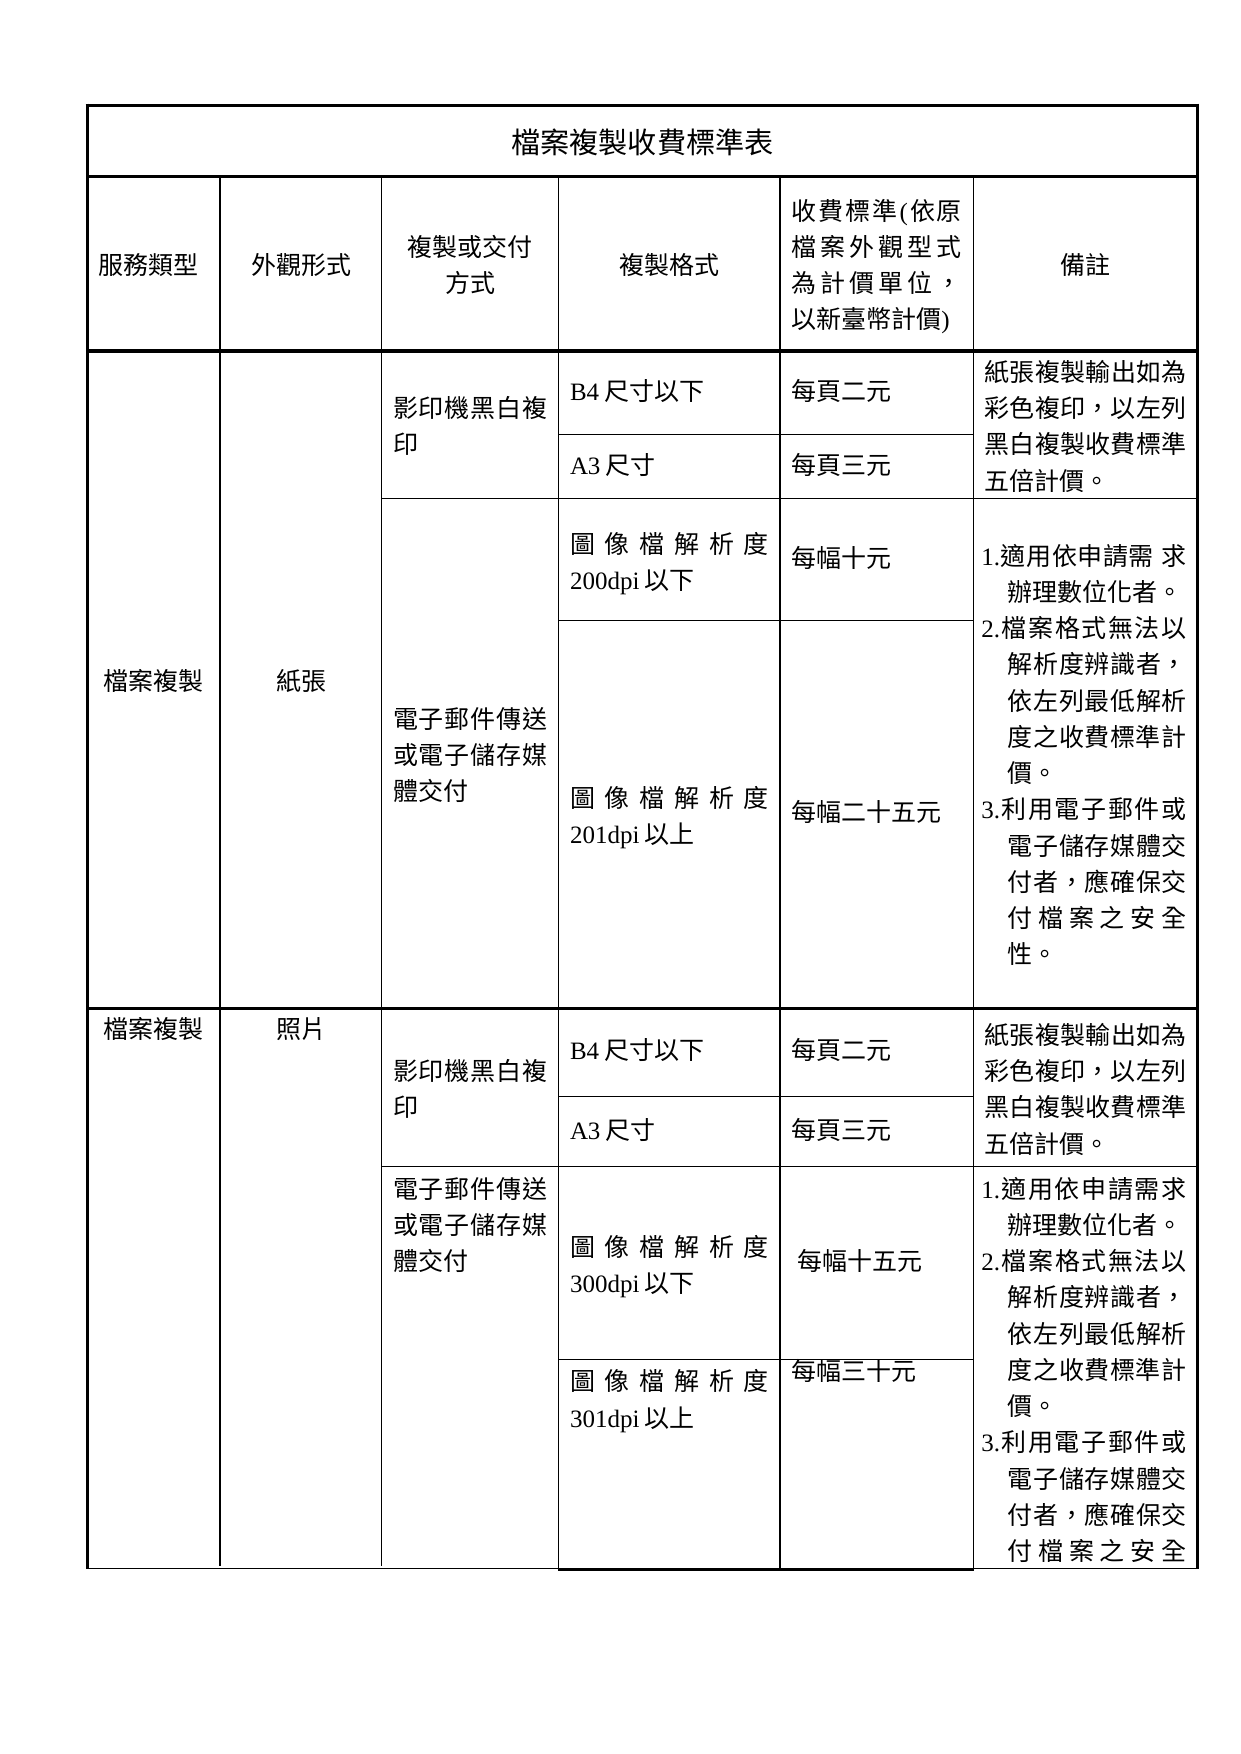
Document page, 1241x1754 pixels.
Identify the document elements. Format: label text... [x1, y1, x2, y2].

table_cell 每頁二元 [781, 353, 973, 434]
table_header 檔案複製收費標準表 [89, 107, 1196, 175]
table_cell 影印機黑白複印 [382, 1010, 558, 1166]
table_cell 紙張複製輸出如為彩色複印，以左列黑白複製收費標準五倍計價。 [974, 1010, 1196, 1166]
table_cell 每幅三十元 [781, 1360, 973, 1568]
table_cell 每幅十元 [781, 499, 973, 620]
table_cell 檔案複製 [89, 353, 219, 1007]
table_cell 複製或交付 方式 [382, 178, 558, 349]
table_cell 圖像檔解析度300dpi以下 [559, 1167, 779, 1359]
table_cell A3尺寸 [559, 435, 779, 497]
table_cell 1.適用依申請需 求辦理數位化者。 2.檔案格式無法以解析度辨識者，依左列最低解析度之收費標準計價。 3.利用電子郵件或電子儲存媒體交付者，應確保交付檔案之安全性。 [974, 499, 1196, 1007]
table_cell 備註 [974, 178, 1196, 349]
table_cell 每幅二十五元 [781, 621, 973, 1007]
table_cell 每頁二元 [781, 1010, 973, 1096]
table_cell 1.適用依申請需求辦理數位化者。 2.檔案格式無法以解析度辨識者，依左列最低解析度之收費標準計價。 3.利用電子郵件或電子儲存媒體交付者，應確保交付檔案之安全性。 [974, 1167, 1196, 1568]
table_cell 每頁三元 [781, 1097, 973, 1166]
table_cell 每頁三元 [781, 435, 973, 497]
table_cell A3尺寸 [559, 1097, 779, 1166]
table_cell 檔案複製 [89, 1010, 220, 1568]
table_cell 外觀形式 [221, 178, 381, 349]
table_cell 複製格式 [559, 178, 779, 349]
table_cell 照片 [220, 1010, 382, 1568]
table_cell 紙張複製輸出如為彩色複印，以左列黑白複製收費標準五倍計價。 [974, 353, 1196, 497]
table_cell 紙張 [221, 353, 381, 1007]
table_cell 圖像檔解析度301dpi以上 [559, 1360, 779, 1568]
table_cell 每幅十五元 [781, 1167, 973, 1359]
table_cell B4尺寸以下 [559, 1010, 779, 1096]
table_cell 影印機黑白複印 [382, 353, 558, 497]
table_cell 圖像檔解析度200dpi以下 [559, 499, 779, 620]
table_cell 電子郵件傳送或電子儲存媒體交付 [382, 1167, 558, 1568]
table_cell 圖像檔解析度201dpi以上 [559, 621, 779, 1007]
table_cell 服務類型 [89, 178, 219, 349]
table_cell 收費標準(依原檔案外觀型式為計價單位，以新臺幣計價) [781, 178, 973, 349]
table_cell B4尺寸以下 [559, 353, 779, 434]
table_cell 電子郵件傳送或電子儲存媒體交付 [382, 499, 558, 1007]
